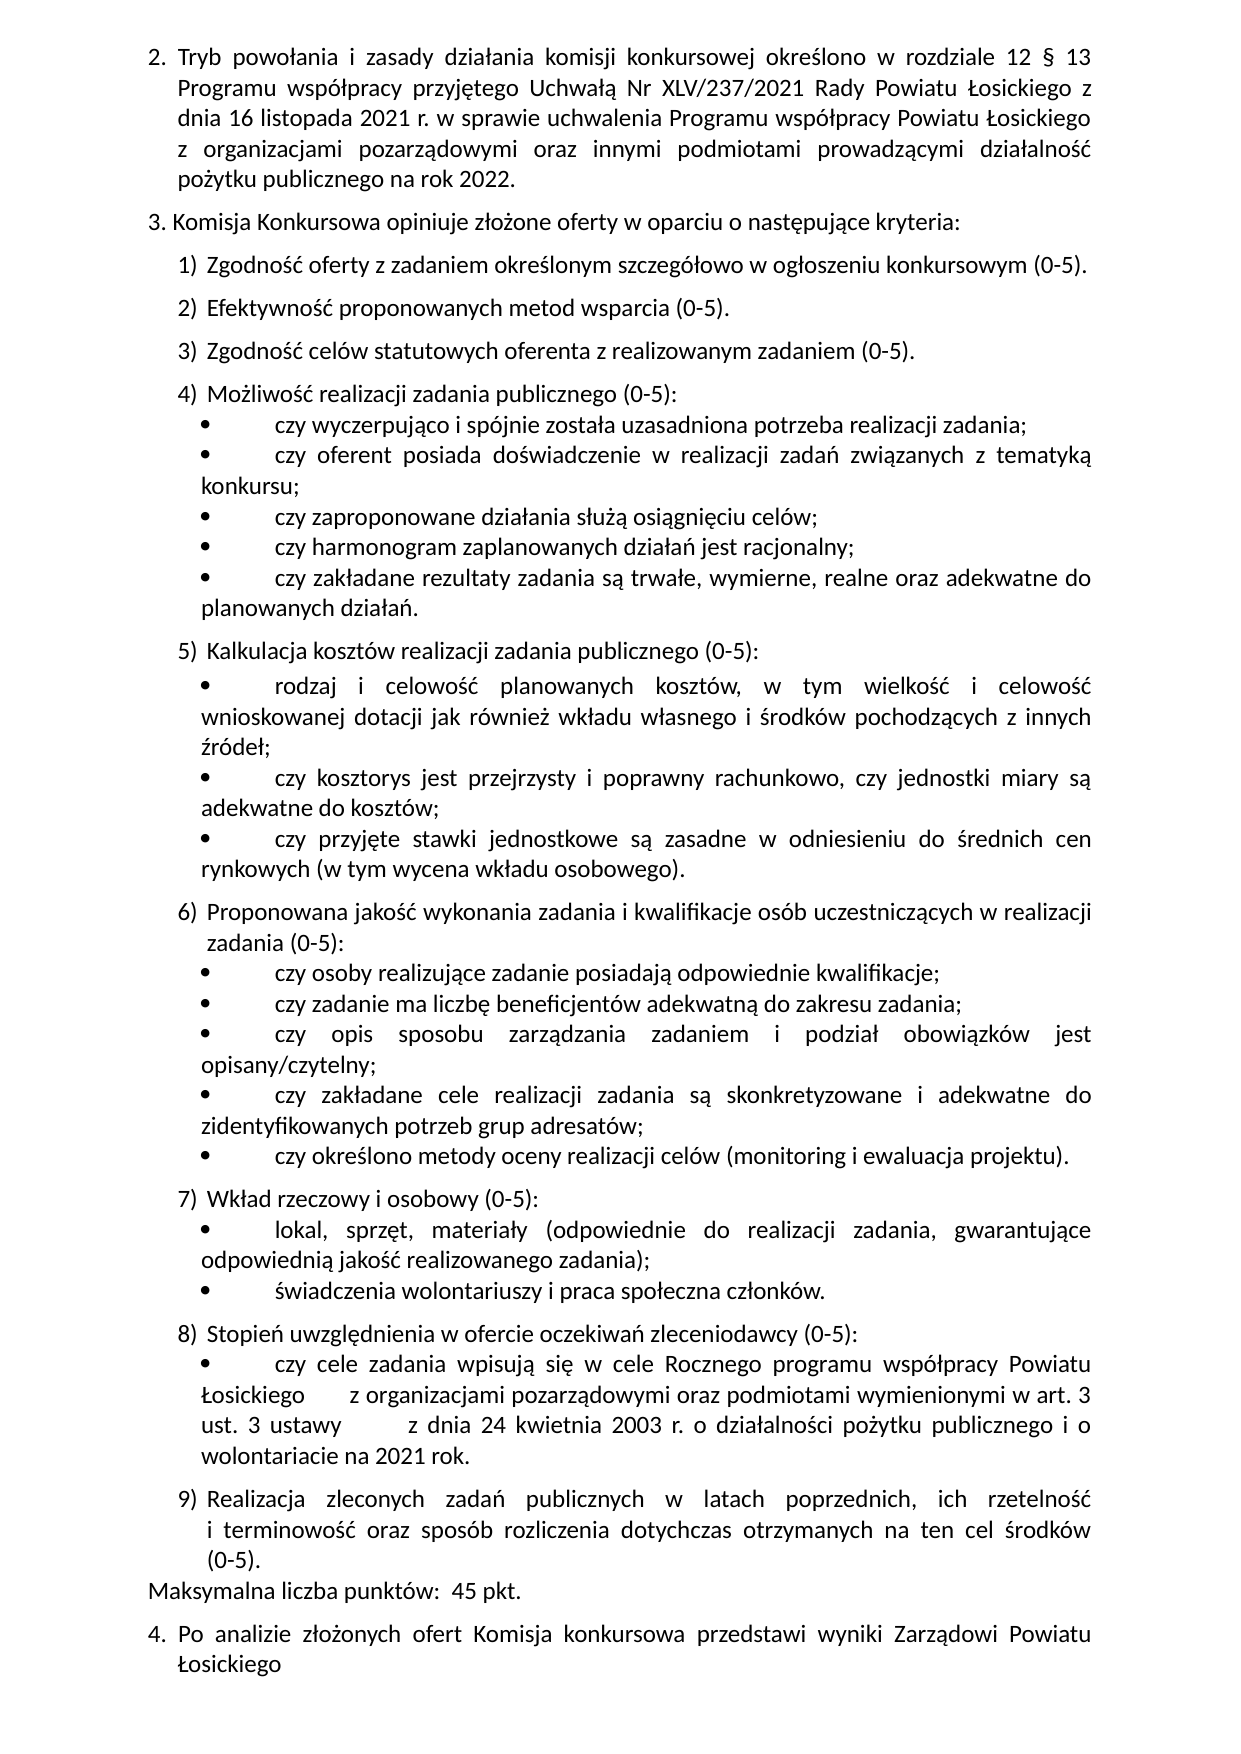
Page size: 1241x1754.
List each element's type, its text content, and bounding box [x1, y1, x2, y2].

list Zgodność celów statutowych oferenta z realizowanym zadaniem (0-5). [177, 336, 1093, 366]
list czy kosztorys jest przejrzysty i poprawny rachunkowo, czy jednostki miary są adekwatne do kosztów; [201, 762, 1093, 823]
list Zgodność oferty z zadaniem określonym szczegółowo w ogłoszeniu konkursowym (0-5). [177, 249, 1093, 280]
list rodzaj i celowość planowanych kosztów, w tym wielkość i celowość wnioskowanej dotacji jak również wkładu własnego i środków pochodzących z innych źródeł; [201, 670, 1093, 762]
list czy osoby realizujące zadanie posiadają odpowiednie kwalifikacje; [201, 957, 1093, 988]
list czy zadanie ma liczbę beneficjentów adekwatną do zakresu zadania; [201, 988, 1093, 1018]
list czy zakładane rezultaty zadania są trwałe, wymierne, realne oraz adekwatne do planowanych działań. [201, 562, 1093, 623]
list Możliwość realizacji zadania publicznego (0-5): [177, 378, 1093, 409]
list czy zakładane cele realizacji zadania są skonkretyzowane i adekwatne do zidentyfikowanych potrzeb grup adresatów; [201, 1079, 1093, 1141]
list Proponowana jakość wykonania zadania i kwalifikacje osób uczestniczących w realizacji zadania (0-5): [177, 896, 1093, 957]
text 2. Tryb powołania i zasady działania komisji konkursowej określono w rozdziale 12 § 13 Programu współpracy przyjętego Uchwałą Nr XLV/237/2021 Rady Powiatu Łosickiego z dnia 16 listopada 2021 r. w sprawie uchwalenia Programu współpracy Powiatu Łosickiego z organizacjami pozarządowymi oraz innymi podmiotami prowadzącymi działalność pożytku publicznego na rok 2022. [148, 41, 1093, 194]
list czy cele zadania wpisują się w cele Rocznego programu współpracy Powiatu Łosickiego z organizacjami pozarządowymi oraz podmiotami wymienionymi w art. 3 ust. 3 ustawy z dnia 24 kwietnia 2003 r. o działalności pożytku publicznego i o wolontariacie na 2021 rok. [201, 1349, 1093, 1471]
list czy opis sposobu zarządzania zadaniem i podział obowiązków jest opisany/czytelny; [201, 1018, 1093, 1079]
list lokal, sprzęt, materiały (odpowiednie do realizacji zadania, gwarantujące odpowiednią jakość realizowanego zadania); [201, 1214, 1093, 1275]
list czy wyczerpująco i spójnie została uzasadniona potrzeba realizacji zadania; [201, 409, 1093, 439]
text 3. Komisja Konkursowa opiniuje złożone oferty w oparciu o następujące kryteria: [148, 206, 1093, 237]
list Stopień uwzględnienia w ofercie oczekiwań zleceniodawcy (0-5): [177, 1318, 1093, 1349]
list świadczenia wolontariuszy i praca społeczna członków. [201, 1275, 1093, 1306]
list czy harmonogram zaplanowanych działań jest racjonalny; [201, 531, 1093, 562]
list Wkład rzeczowy i osobowy (0-5): [177, 1183, 1093, 1214]
list czy określono metody oceny realizacji celów (monitoring i ewaluacja projektu). [201, 1141, 1093, 1171]
list czy przyjęte stawki jednostkowe są zasadne w odniesieniu do średnich cen rynkowych (w tym wycena wkładu osobowego). [201, 823, 1093, 884]
list Efektywność proponowanych metod wsparcia (0-5). [177, 292, 1093, 323]
list czy zaproponowane działania służą osiągnięciu celów; [201, 501, 1093, 531]
text Maksymalna liczba punktów: 45 pkt. [148, 1575, 1093, 1605]
list Realizacja zleconych zadań publicznych w latach poprzednich, ich rzetelność i terminowość oraz sposób rozliczenia dotychczas otrzymanych na ten cel środków (0-5). [177, 1483, 1093, 1575]
text 4. Po analizie złożonych ofert Komisja konkursowa przedstawi wyniki Zarządowi Powiatu Łosickiego [148, 1618, 1093, 1679]
list czy oferent posiada doświadczenie w realizacji zadań związanych z tematyką konkursu; [201, 439, 1093, 501]
list Kalkulacja kosztów realizacji zadania publicznego (0-5): [177, 635, 1093, 666]
